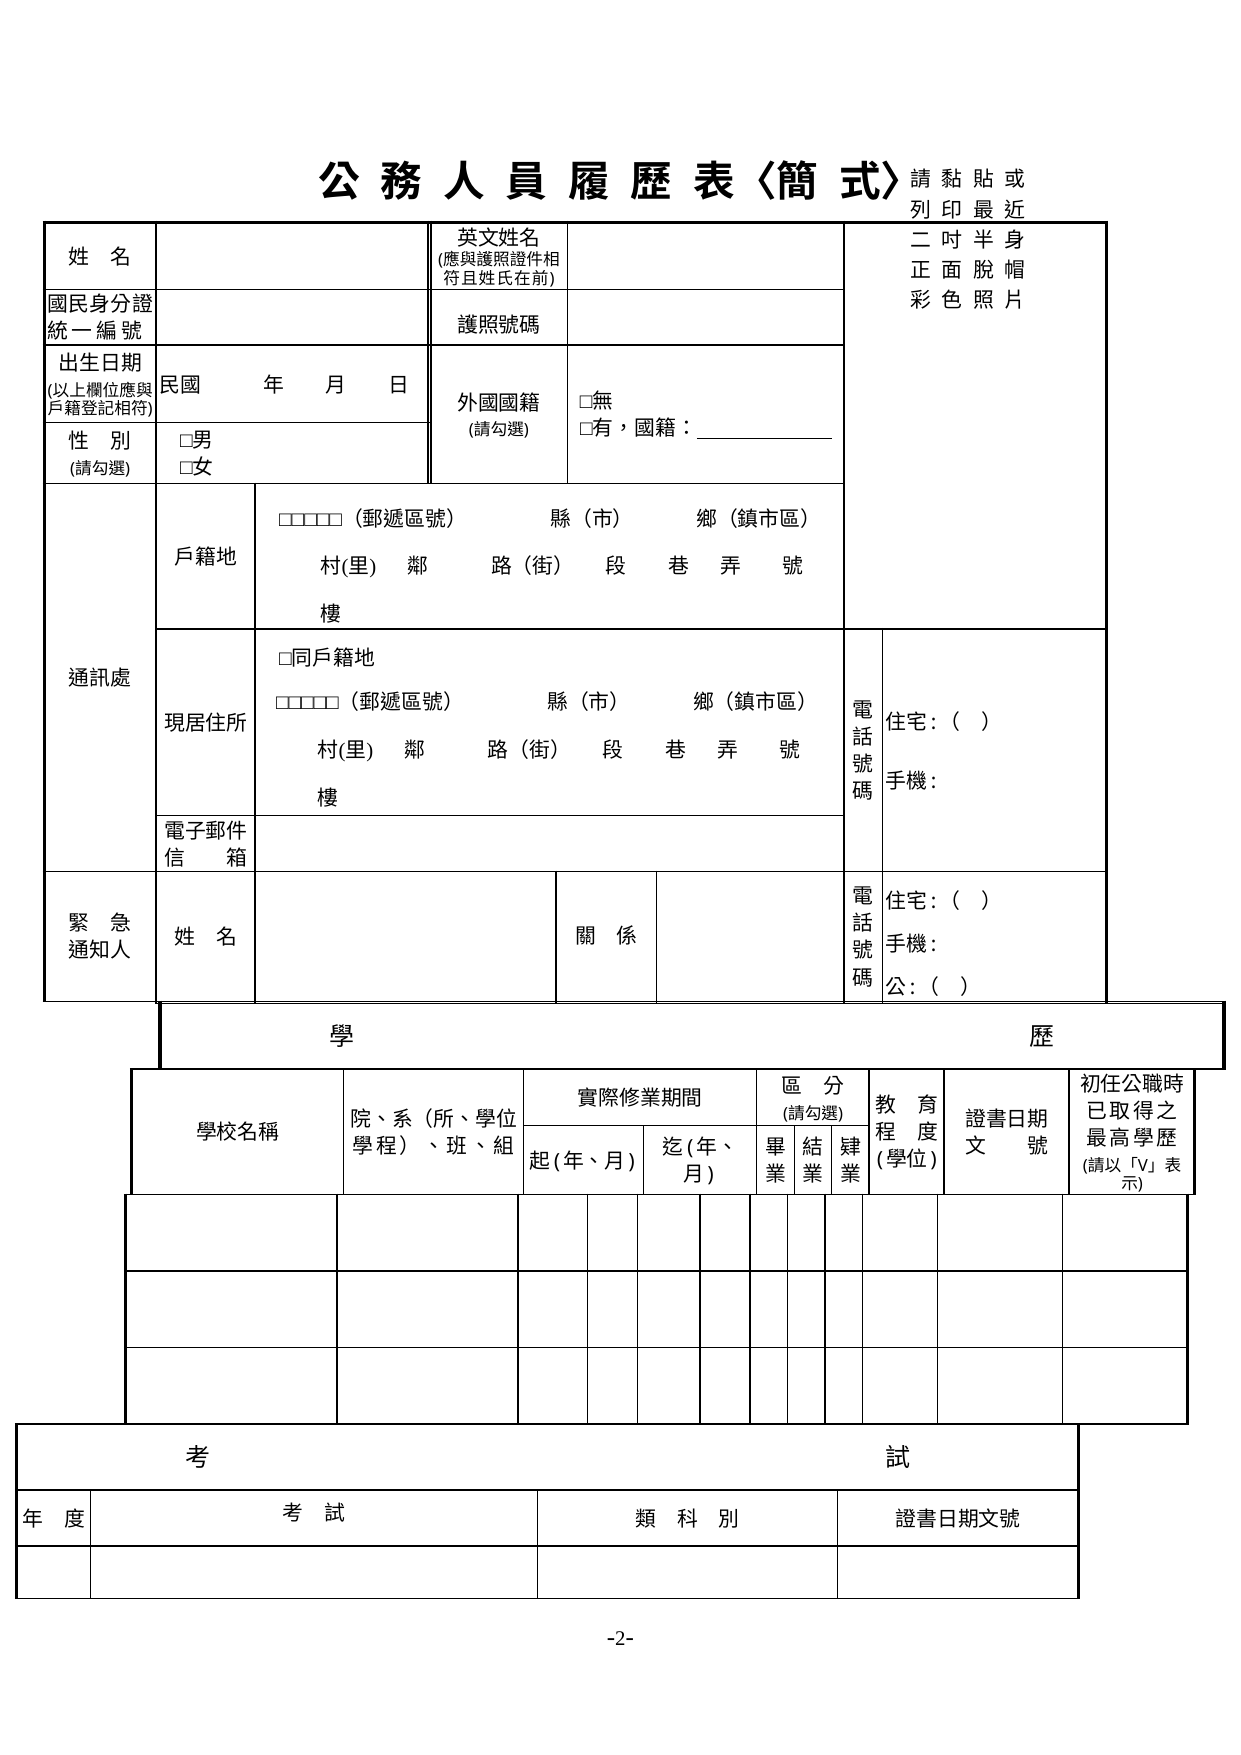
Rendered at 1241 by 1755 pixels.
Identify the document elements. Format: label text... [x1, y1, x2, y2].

table_cell [44, 1125, 91, 1193]
table_cell [751, 1195, 787, 1270]
table_cell [338, 1348, 517, 1423]
table_cell 通訊處 [46, 484, 155, 871]
table_cell 電話號碼 [845, 630, 882, 871]
table_header [845, 224, 1105, 288]
table_cell [1189, 1270, 1194, 1347]
table_cell [938, 1348, 1062, 1423]
table_cell [16, 1001, 44, 1068]
table_cell [1196, 1070, 1224, 1125]
table_cell [16, 1194, 44, 1270]
table_cell [44, 1270, 91, 1347]
table_cell [1196, 1125, 1224, 1193]
table_cell 教 育 程 度 (學位) [870, 1070, 943, 1193]
table_cell 學校名稱 [133, 1070, 343, 1193]
table_cell 肄業 [832, 1126, 868, 1193]
table_cell [751, 1272, 787, 1347]
table_cell [1189, 1347, 1194, 1423]
table_cell 證書日期 文 號 [945, 1070, 1068, 1193]
table_cell 學 歷 [162, 1004, 1222, 1068]
table_cell [845, 421, 1105, 482]
table_cell [519, 1348, 587, 1423]
table_cell 起(年、月) [524, 1126, 643, 1193]
table_cell [1188, 483, 1194, 628]
table_cell [1188, 628, 1194, 815]
table_cell [91, 1194, 124, 1270]
table_cell [588, 1348, 637, 1423]
table_cell [845, 289, 1105, 344]
table_cell [538, 1547, 837, 1598]
table_cell [788, 1348, 824, 1423]
table_cell [1189, 1195, 1194, 1270]
table_cell [16, 815, 43, 871]
table_cell 類 科 別 [538, 1491, 837, 1545]
table_cell □無 □有，國籍： [568, 346, 843, 482]
table_cell 姓 名 [157, 872, 254, 1001]
table_cell 住宅:（ ） 手機: 公:（ ） [883, 872, 1105, 1001]
table_cell □男 □女 [157, 423, 427, 482]
table_cell [127, 1272, 336, 1347]
table_cell 國民身分證統一編號 [46, 290, 155, 344]
table_cell 出生日期 (以上欄位應與戶籍登記相符) [46, 346, 155, 421]
table_cell [256, 816, 843, 871]
table_cell [1106, 1545, 1187, 1598]
table_cell [127, 1348, 336, 1423]
table_cell [1188, 421, 1194, 482]
table_cell [701, 1195, 749, 1270]
table_cell [1195, 871, 1224, 1001]
table_cell [751, 1348, 787, 1423]
table_cell [44, 1068, 91, 1125]
table_cell □同戶籍地 □□□□□（郵遞區號） 縣（市） 鄉（鎮市區） 村(里) 鄰 路（街） 段 巷 弄 號 樓 [256, 630, 843, 815]
table_cell [826, 1195, 862, 1270]
table_cell [16, 1270, 44, 1347]
table_cell [588, 1272, 637, 1347]
table_cell [16, 628, 43, 815]
table_cell [44, 1002, 91, 1068]
table_cell [44, 1347, 91, 1423]
table_cell [1108, 483, 1187, 628]
table_cell [125, 1125, 130, 1193]
table_cell 外國國籍 (請勾選) [432, 346, 567, 482]
table_cell 證書日期文號 [838, 1491, 1077, 1545]
table_cell [1080, 1425, 1106, 1489]
table_cell [338, 1195, 517, 1270]
table_cell [1106, 1489, 1187, 1545]
table_cell [1195, 628, 1224, 815]
table_cell [16, 289, 43, 344]
table_cell [1188, 1423, 1194, 1489]
table_header [157, 224, 427, 288]
table_cell [638, 1195, 699, 1270]
table_cell 戶籍地 [157, 484, 254, 628]
table_cell [1195, 1423, 1224, 1489]
table_cell [1063, 1348, 1186, 1423]
table_cell [1195, 1194, 1224, 1270]
table_cell [338, 1272, 517, 1347]
table_cell [863, 1272, 937, 1347]
table_cell 迄(年、月) [644, 1126, 756, 1193]
table_header [1195, 221, 1224, 288]
table_header [1188, 221, 1194, 288]
table_cell [938, 1195, 1062, 1270]
table_cell [1080, 1545, 1106, 1598]
table_cell [91, 1270, 124, 1347]
table_cell [845, 344, 1105, 421]
table_cell [44, 1194, 91, 1270]
table_cell 護照號碼 [432, 290, 567, 344]
table_cell [1108, 344, 1187, 421]
table_cell [1195, 1270, 1224, 1347]
table_cell [657, 872, 843, 1001]
table_cell [1195, 1545, 1224, 1598]
table_cell [1195, 815, 1224, 871]
table_cell [1195, 1347, 1224, 1423]
table_cell [826, 1272, 862, 1347]
table_header [16, 221, 43, 288]
table_cell [1188, 871, 1194, 1001]
table_cell [1195, 344, 1224, 421]
table_cell [1195, 421, 1224, 482]
table_cell [1108, 421, 1187, 482]
table_cell [1063, 1272, 1186, 1347]
table_cell 考 試 [18, 1425, 1077, 1489]
table_cell [638, 1348, 699, 1423]
table_header [1108, 221, 1187, 288]
table_cell [16, 1347, 44, 1423]
table_cell 區 分 (請勾選) [757, 1070, 868, 1125]
table_cell [845, 483, 1105, 628]
table_cell [16, 1068, 44, 1125]
table_cell [157, 290, 427, 344]
table_cell 初任公職時 已取得之 最高學歷 (請以「V」表示) [1070, 1070, 1193, 1193]
table_cell 住宅:（ ） 手機: [883, 630, 1105, 871]
table_cell 結業 [795, 1126, 831, 1193]
table_cell [1080, 1489, 1106, 1545]
table_cell [125, 1002, 131, 1068]
table_cell 考 試 [91, 1491, 537, 1545]
text 公 務 人 員 履 歷 表〈簡 式〉 [89, 148, 1152, 208]
table_cell [701, 1272, 749, 1347]
table_cell [125, 1068, 130, 1125]
table_header 姓 名 [46, 224, 155, 288]
table_cell [519, 1195, 587, 1270]
table_cell [1195, 483, 1224, 628]
table_cell [1188, 1545, 1194, 1598]
table_cell 電話號碼 [845, 872, 882, 1001]
table_cell [863, 1348, 937, 1423]
table_cell [256, 872, 555, 1001]
table_cell [1108, 815, 1187, 871]
table_cell [1195, 289, 1224, 344]
table_cell [838, 1547, 1077, 1598]
table_cell [788, 1272, 824, 1347]
table_cell [16, 1125, 44, 1193]
table_cell [1188, 815, 1194, 871]
table_cell [91, 1547, 537, 1598]
table_cell [519, 1272, 587, 1347]
table_cell [1106, 1425, 1187, 1489]
table_cell □□□□□（郵遞區號） 縣（市） 鄉（鎮市區） 村(里) 鄰 路（街） 段 巷 弄 號 樓 [256, 484, 843, 628]
table_cell [91, 1068, 125, 1125]
table_header [568, 224, 843, 288]
table_cell [1108, 871, 1187, 1001]
table_cell [1108, 628, 1187, 815]
table_cell [701, 1348, 749, 1423]
table_cell [1195, 1489, 1224, 1545]
table_cell [91, 1347, 124, 1423]
table_cell 關 係 [557, 872, 656, 1001]
table_cell [18, 1547, 90, 1598]
table_cell [568, 290, 843, 344]
table_cell [938, 1272, 1062, 1347]
table_cell [863, 1195, 937, 1270]
table_cell [1188, 289, 1194, 344]
table_cell 實際修業期間 [524, 1070, 756, 1125]
table_cell 年 度 [18, 1491, 90, 1545]
table_cell 電子郵件 信 箱 [157, 816, 254, 871]
table_cell [1063, 1195, 1186, 1270]
table_cell [16, 871, 43, 1001]
table_cell 畢業 [757, 1126, 794, 1193]
table_cell [131, 1002, 156, 1068]
table_cell [16, 483, 43, 628]
table_cell [1188, 1489, 1194, 1545]
table_cell [588, 1195, 637, 1270]
table_cell [1188, 344, 1194, 421]
table_cell 院、系（所、學位 學程）、班、組 [344, 1070, 523, 1193]
table_cell [788, 1195, 824, 1270]
table_cell [16, 344, 43, 421]
table_cell [91, 1002, 125, 1068]
table_cell 現居住所 [157, 630, 254, 815]
table_cell [127, 1195, 336, 1270]
table_cell [638, 1272, 699, 1347]
table_cell 性 別 (請勾選) [46, 423, 155, 482]
table_cell [1108, 289, 1187, 344]
table_cell [91, 1125, 125, 1193]
table_cell 緊 急 通知人 [46, 872, 155, 1001]
table_cell [826, 1348, 862, 1423]
table_cell [16, 421, 43, 482]
table_cell 民國 年 月 日 [157, 346, 427, 421]
table_header 英文姓名 (應與護照證件相符且姓氏在前) [432, 224, 567, 288]
